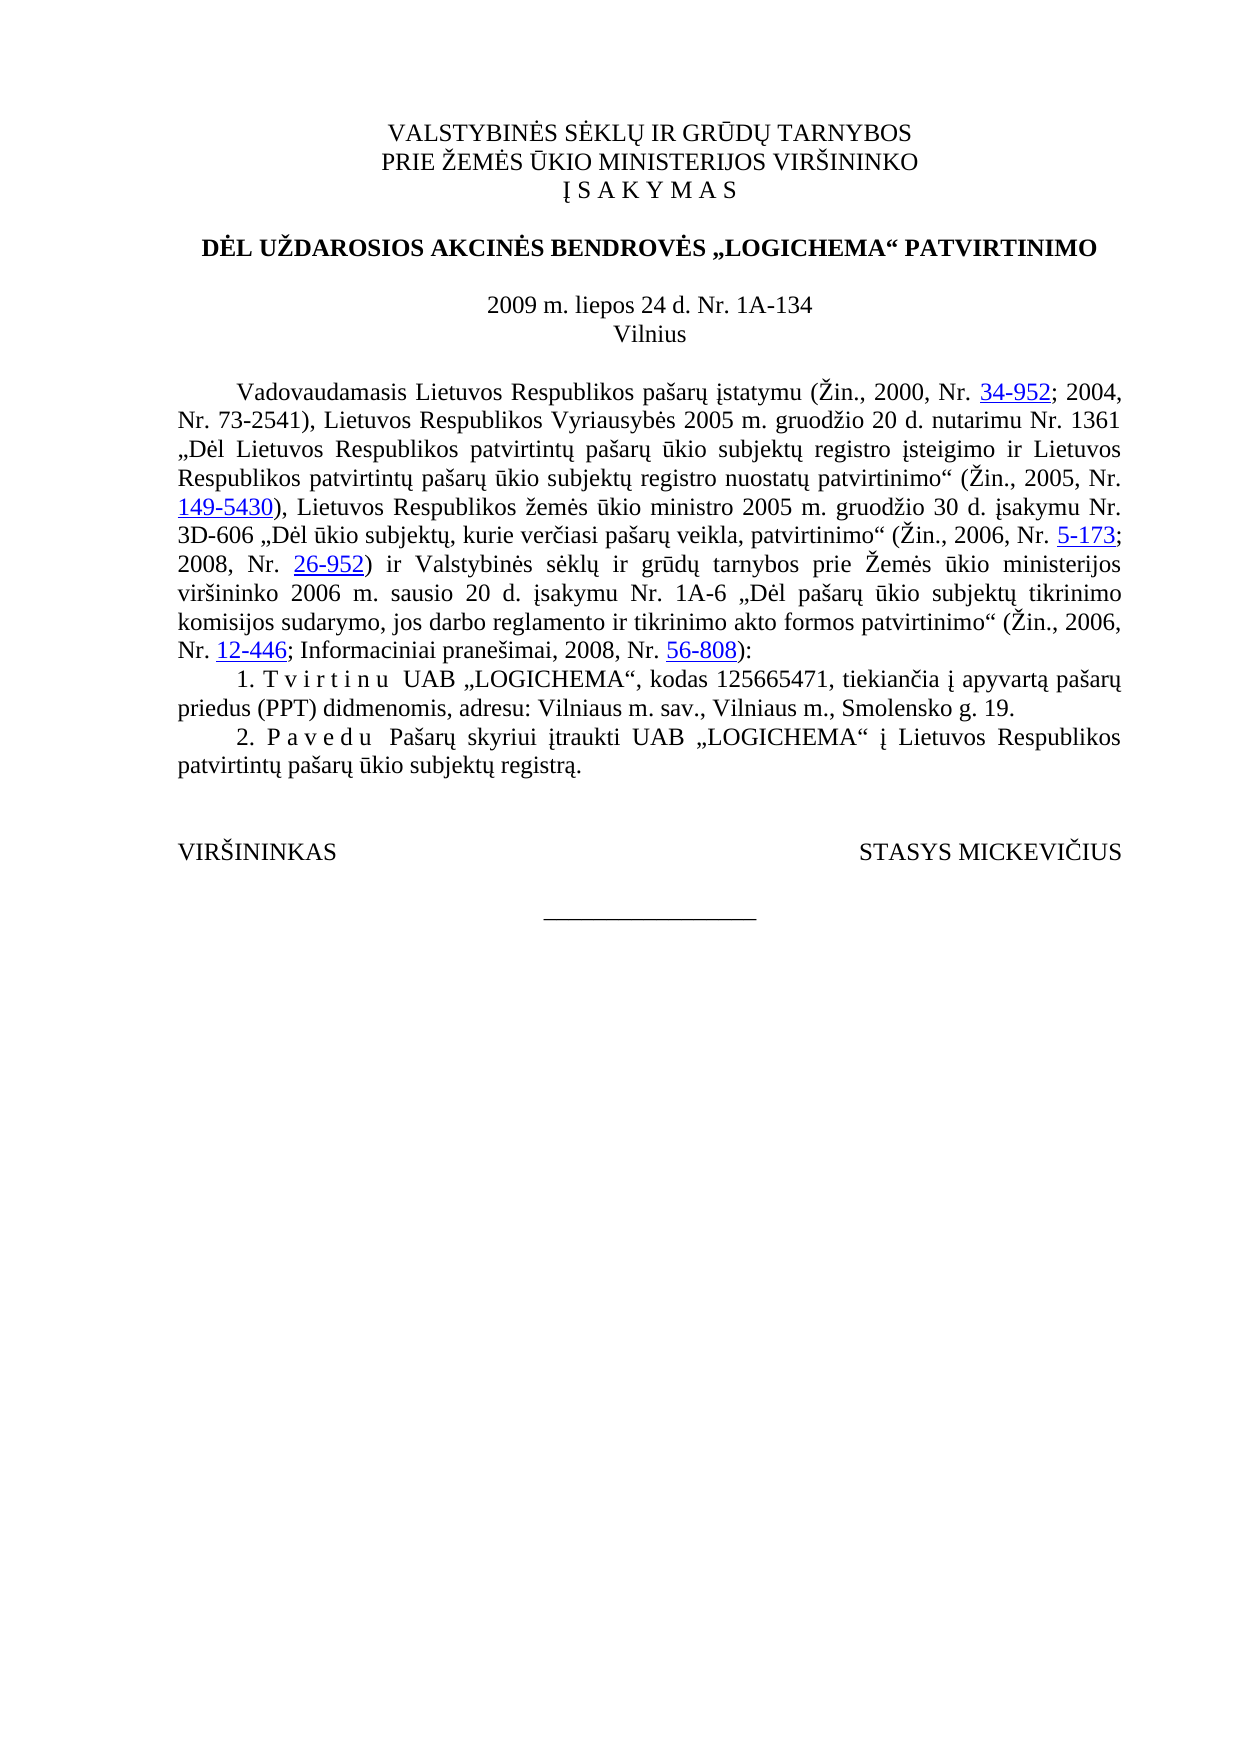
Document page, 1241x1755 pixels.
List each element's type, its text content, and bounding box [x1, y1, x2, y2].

text 2. Pavedu Pašarų skyriui įtraukti UAB „LOGICHEMA“ į Lietuvos Respublikos patvirtintų pašarų ūkio subjektų registrą. [177, 722, 1122, 779]
text DĖL UŽDAROSIOS AKCINĖS BENDROVĖS „LOGICHEMA“ PATVIRTINIMO [177, 233, 1122, 262]
text ĮSAKYMAS [177, 176, 1122, 204]
text VALSTYBINĖS SĖKLŲ IR GRŪDŲ TARNYBOS [177, 118, 1122, 147]
text PRIE ŽEMĖS ŪKIO MINISTERIJOS VIRŠININKO [177, 147, 1122, 176]
text _________________ [177, 894, 1122, 923]
text Viršininkas Stasys Mickevičius [177, 837, 1122, 866]
text 2009 m. liepos 24 d. Nr. 1A-134 [177, 291, 1122, 319]
text Vadovaudamasis Lietuvos Respublikos pašarų įstatymu (Žin., 2000, Nr. 34-952; 2004, Nr. 73-2541), Lietuvos Respublikos Vyriausybės 2005 m. gruodžio 20 d. nutarimu Nr. 1361 „Dėl Lietuvos Respublikos patvirtintų pašarų ūkio subjektų registro įsteigimo ir Lietuvos Respublikos patvirtintų pašarų ūkio subjektų registro nuostatų patvirtinimo“ (Žin., 2005, Nr. 149-5430), Lietuvos Respublikos žemės ūkio ministro 2005 m. gruodžio 30 d. įsakymu Nr. 3D-606 „Dėl ūkio subjektų, kurie verčiasi pašarų veikla, patvirtinimo“ (Žin., 2006, Nr. 5-173; 2008, Nr. 26-952) ir Valstybinės sėklų ir grūdų tarnybos prie Žemės ūkio ministerijos viršininko 2006 m. sausio 20 d. įsakymu Nr. 1A-6 „Dėl pašarų ūkio subjektų tikrinimo komisijos sudarymo, jos darbo reglamento ir tikrinimo akto formos patvirtinimo“ (Žin., 2006, Nr. 12-446; Informaciniai pranešimai, 2008, Nr. 56-808): [177, 377, 1122, 664]
text Vilnius [177, 319, 1122, 348]
text 1. Tvirtinu UAB „LOGICHEMA“, kodas 125665471, tiekiančia į apyvartą pašarų priedus (PPT) didmenomis, adresu: Vilniaus m. sav., Vilniaus m., Smolensko g. 19. [177, 664, 1122, 722]
